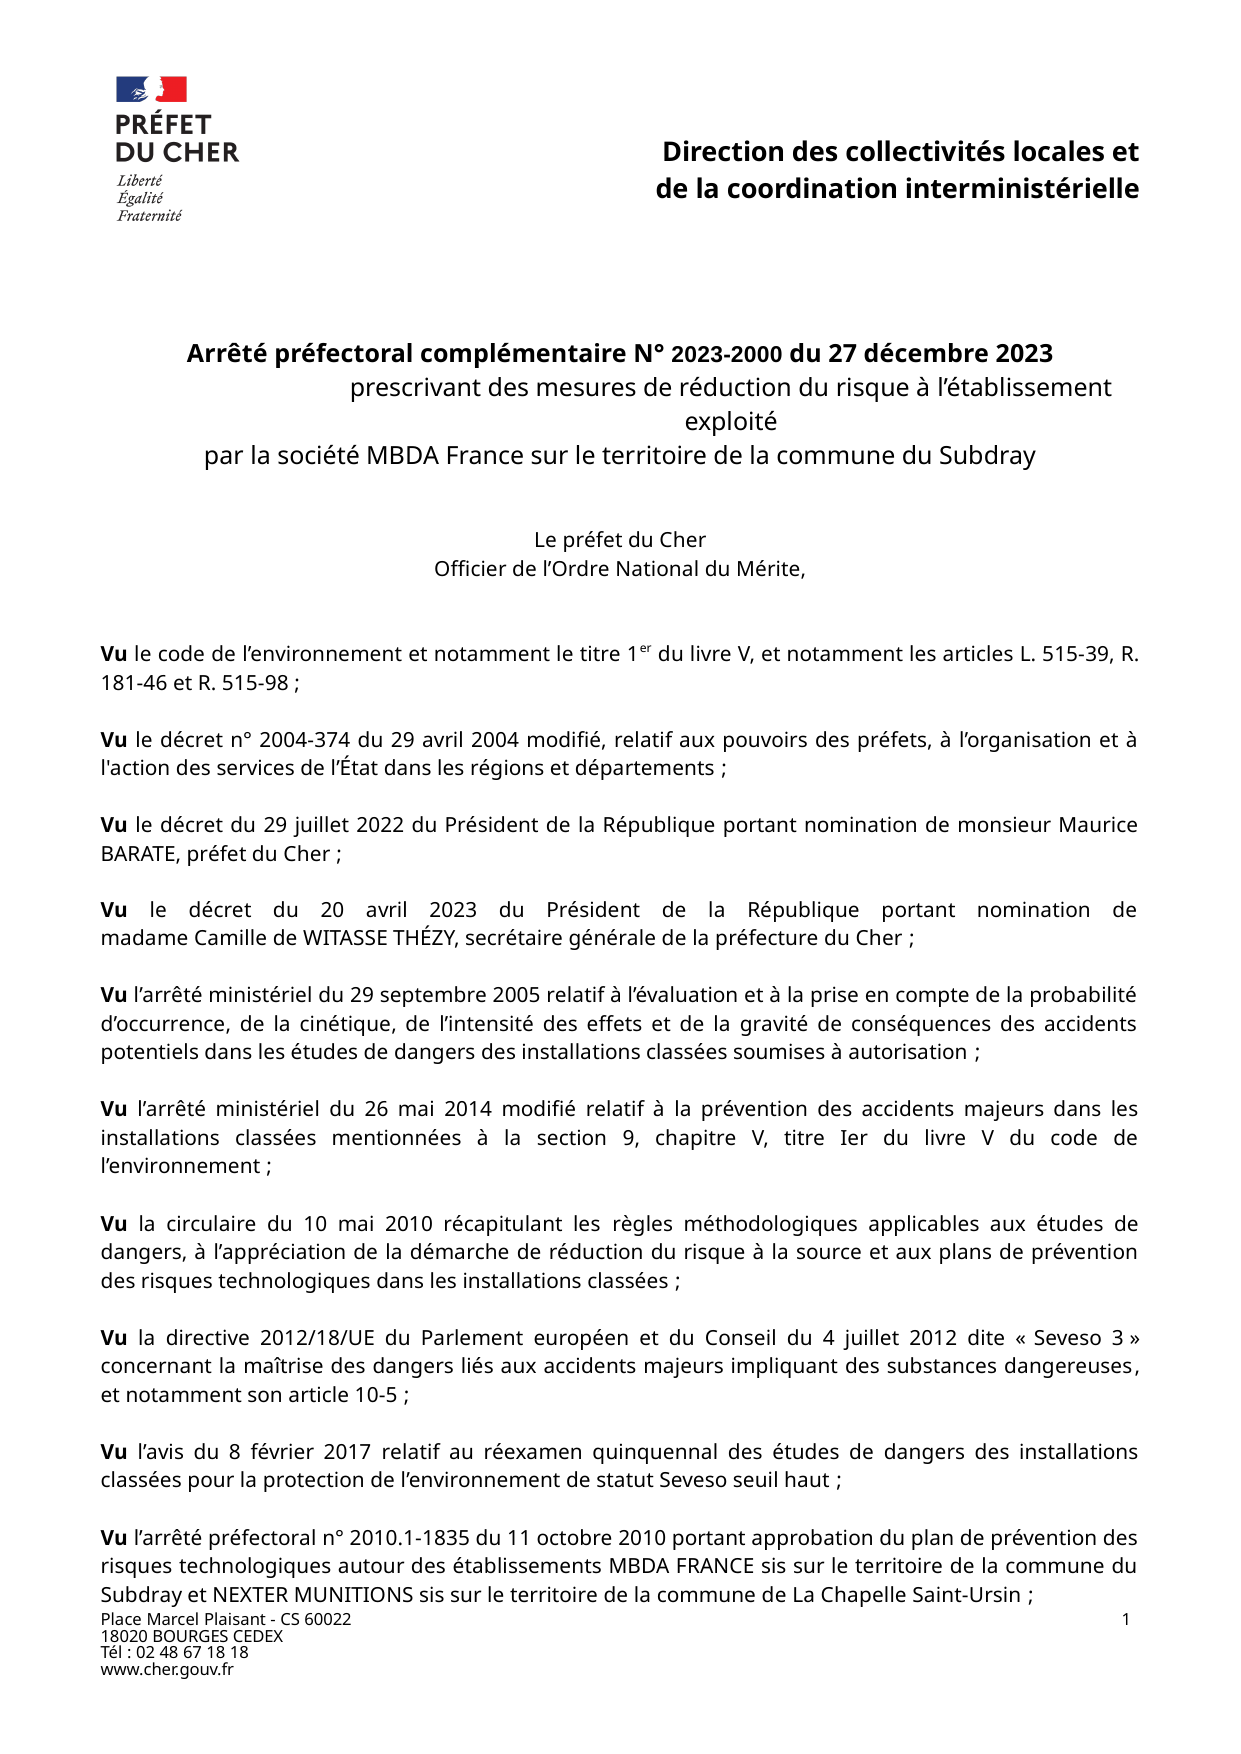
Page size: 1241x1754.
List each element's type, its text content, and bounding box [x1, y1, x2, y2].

text Officier de l’Ordre National du Mérite, [100, 553, 1140, 582]
text Vu le décret n° 2004-374 du 29 avril 2004 modifié, relatif aux pouvoirs des préfets, à l’organisation et à l'action des services de l’État dans les régions et départements ; [100, 725, 1140, 782]
text Direction des collectivités locales et [100, 132, 1140, 169]
subtitle par la société MBDA France sur le territoire de la commune du Subdray [100, 438, 1140, 472]
text Vu l’avis du 8 février 2017 relatif au réexamen quinquennal des études de dangers des installations classées pour la protection de l’environnement de statut Seveso seuil haut ; [100, 1437, 1140, 1494]
text Vu l’arrêté ministériel du 26 mai 2014 modifié relatif à la prévention des accidents majeurs dans les installations classées mentionnées à la section 9, chapitre V, titre Ier du livre V du code de l’environnement ; [100, 1094, 1140, 1180]
text Le préfet du Cher [100, 525, 1140, 553]
text Vu l’arrêté préfectoral n° 2010.1-1835 du 11 octobre 2010 portant approbation du plan de prévention des risques technologiques autour des établissements MBDA FRANCE sis sur le territoire de la commune du Subdray et NEXTER MUNITIONS sis sur le territoire de la commune de La Chapelle Saint-Ursin ; [100, 1522, 1140, 1608]
text Vu le code de l’environnement et notamment le titre 1er du livre V, et notamment les articles L. 515-39, R. 181-46 et R. 515-98 ; [100, 639, 1140, 696]
text Vu l’arrêté ministériel du 29 septembre 2005 relatif à l’évaluation et à la prise en compte de la probabilité d’occurrence, de la cinétique, de l’intensité des effets et de la gravité de conséquences des accidents potentiels dans les études de dangers des installations classées soumises à autorisation ; [100, 980, 1140, 1066]
text Vu la directive 2012/18/UE du Parlement européen et du Conseil du 4 juillet 2012 dite « Seveso 3 » concernant la maîtrise des dangers liés aux accidents majeurs impliquant des substances dangereuses, et notamment son article 10-5 ; [100, 1323, 1140, 1408]
text Vu le décret du 29 juillet 2022 du Président de la République portant nomination de monsieur Maurice BARATE, préfet du Cher ; [100, 810, 1140, 867]
text Vu la circulaire du 10 mai 2010 récapitulant les règles méthodologiques applicables aux études de dangers, à l’appréciation de la démarche de réduction du risque à la source et aux plans de prévention des risques technologiques dans les installations classées ; [100, 1208, 1140, 1294]
text Vu le décret du 20 avril 2023 du Président de la République portant nomination de madame Camille de WITASSE THÉZY, secrétaire générale de la préfecture du Cher ; [100, 894, 1140, 952]
